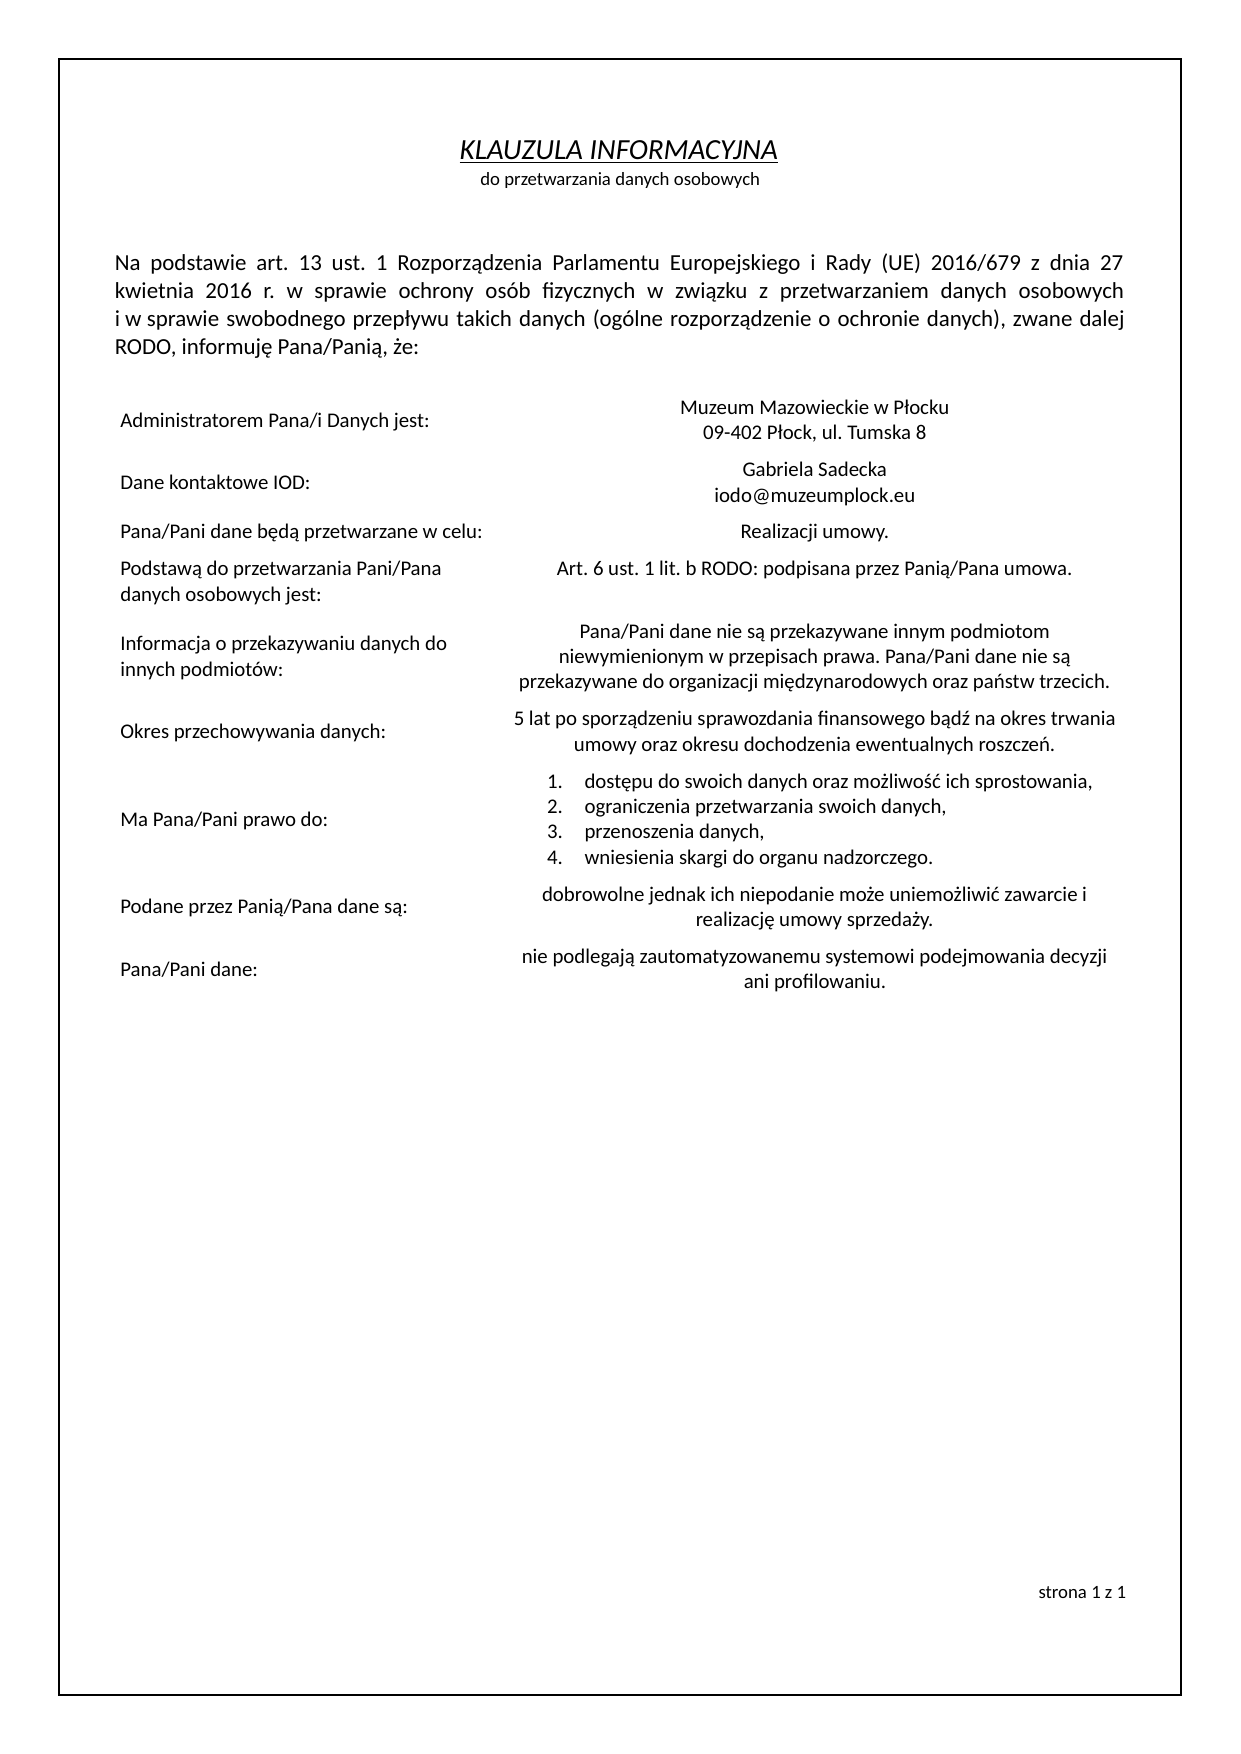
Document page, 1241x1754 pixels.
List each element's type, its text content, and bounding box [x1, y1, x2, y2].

table_cell Pana/Pani dane nie są przekazywane innym podmiotom niewymienionym w przepisach prawa. Pana/Pani dane nie są przekazywane do organizacji międzynarodowych oraz państw trzecich. [504, 612, 1126, 700]
table_cell Gabriela Sadecka iodo@muzeumplock.eu [504, 451, 1126, 513]
table_cell Podstawą do przetwarzania Pani/Pana danych osobowych jest: [115, 550, 503, 612]
table_cell Dane kontaktowe IOD: [115, 451, 503, 513]
table_cell Ma Pana/Pani prawo do: [115, 762, 503, 875]
table_cell Podane przez Panią/Pana dane są: [115, 875, 503, 938]
table_cell Informacja o przekazywaniu danych do innych podmiotów: [115, 612, 503, 700]
table_cell Pana/Pani dane będą przetwarzane w celu: [115, 513, 503, 550]
table_cell Pana/Pani dane: [115, 938, 503, 1000]
table_cell 5 lat po sporządzeniu sprawozdania finansowego bądź na okres trwania umowy oraz okresu dochodzenia ewentualnych roszczeń. [504, 700, 1126, 762]
table_cell dostępu do swoich danych oraz możliwość ich sprostowania, ograniczenia przetwarzania swoich danych, przenoszenia danych, wniesienia skargi do organu nadzorczego. [504, 762, 1126, 875]
table_cell nie podlegają zautomatyzowanemu systemowi podejmowania decyzji ani profilowaniu. [504, 938, 1126, 1000]
table_cell Art. 6 ust. 1 lit. b RODO: podpisana przez Panią/Pana umowa. [504, 550, 1126, 612]
text KLAUZULA INFORMACYJNA do przetwarzania danych osobowych [114, 131, 1126, 190]
table_cell Okres przechowywania danych: [115, 700, 503, 762]
table_cell Realizacji umowy. [504, 513, 1126, 550]
table_header Administratorem Pana/i Danych jest: [115, 389, 503, 451]
table_header Muzeum Mazowieckie w Płocku 09-402 Płock, ul. Tumska 8 [504, 389, 1126, 451]
text Na podstawie art. 13 ust. 1 Rozporządzenia Parlamentu Europejskiego i Rady (UE) 2016/679 z dnia 27 kwietnia 2016 r. w sprawie ochrony osób fizycznych w związku z przetwarzaniem danych osobowych i w sprawie swobodnego przepływu takich danych (ogólne rozporządzenie o ochronie danych), zwane dalej RODO, informuję Pana/Panią, że: [114, 248, 1126, 360]
table_cell dobrowolne jednak ich niepodanie może uniemożliwić zawarcie i realizację umowy sprzedaży. [504, 875, 1126, 938]
